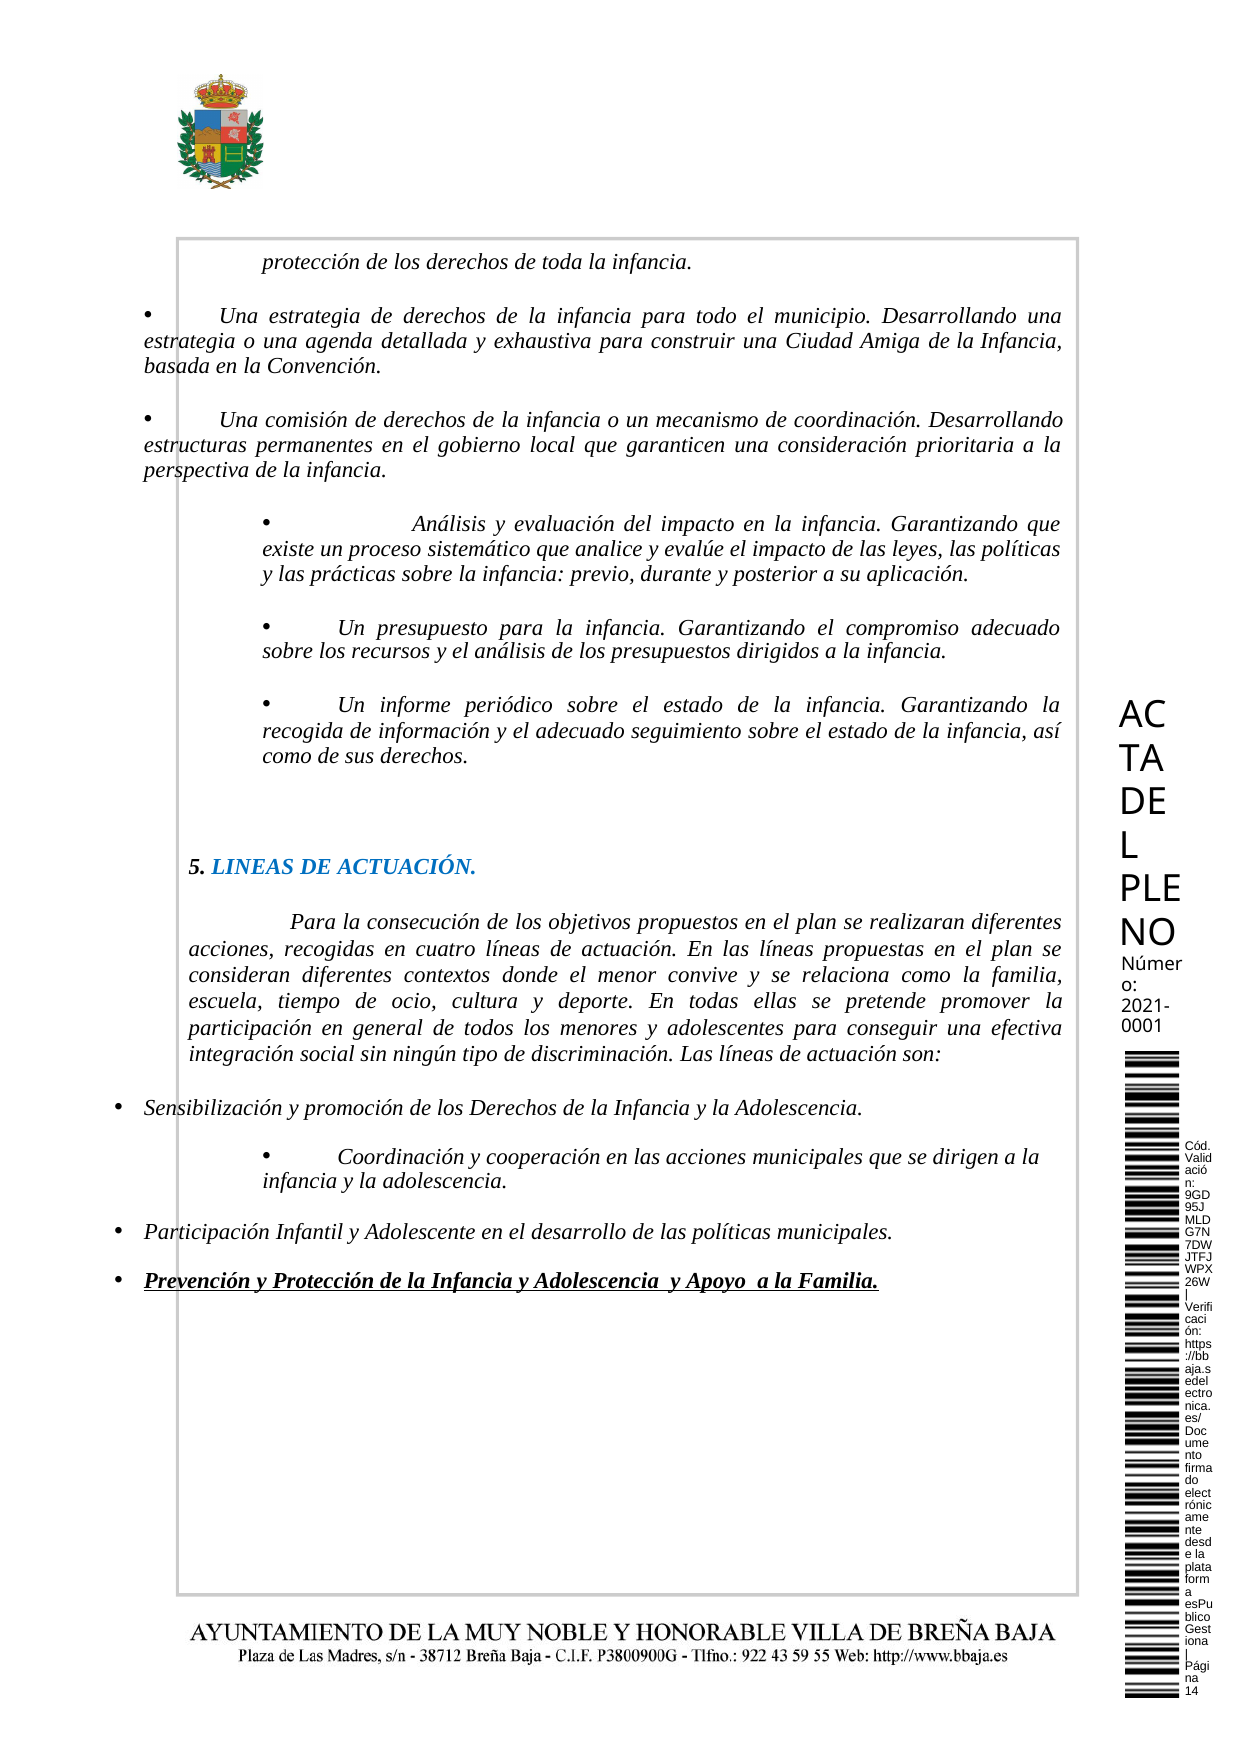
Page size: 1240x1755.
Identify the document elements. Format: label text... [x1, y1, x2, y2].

text Para la consecución de los objetivos propuestos en el plan se realizaran diferentes acciones, recogidas en cuatro líneas de actuación. En las líneas propuestas en el plan se consideran diferentes contextos donde el menor convive y se relaciona como la familia, escuela, tiempo de ocio, cultura y deporte. En todas ellas se pretende promover la participación en general de todos los menores y adolescentes para conseguir una efectiva integración social sin ningún tipo de discriminación. Las líneas de actuación son: [188, 908, 1063, 1066]
list LINEAS DE ACTUACIÓN. [188, 853, 1075, 879]
list Un informe periódico sobre el estado de la infancia. Garantizando la recogida de información y el adecuado seguimiento sobre el estado de la infancia, así como de sus derechos. [262, 693, 1063, 768]
list Participación Infantil y Adolescente en el desarrollo de las políticas municipales. [179, 1218, 1075, 1245]
list [1182, 1137, 1213, 1696]
list Un presupuesto para la infancia. Garantizando el compromiso adecuado sobre los recursos y el análisis de los presupuestos dirigidos a la infancia. [262, 616, 1063, 664]
list Cód. Validación: 9GD95JMLDG7N7DWJTFJWPX26W | Verificación: https://bbaja.sedelectronica.es/ Documento firmado electrónicamente desde la plataforma esPublico Gestiona | Página 14 de 38 [1184, 1140, 1213, 1696]
list Una estrategia de derechos de la infancia para todo el municipio. Desarrollando una estrategia o una agenda detallada y exhaustiva para construir una Ciudad Amiga de la Infancia, basada en la Convención. [179, 303, 1063, 378]
list Una comisión de derechos de la infancia o un mecanismo de coordinación. Desarrollando estructuras permanentes en el gobierno local que garanticen una consideración prioritaria a la perspectiva de la infancia. [179, 407, 1064, 482]
list [1080, 853, 1117, 879]
text [1080, 248, 1194, 274]
list [1117, 691, 1185, 1038]
list ACTA DEL PLENO [1119, 693, 1185, 954]
list Sensibilización y promoción de los Derechos de la Infancia y la Adolescencia. [179, 1094, 1075, 1121]
list Prevención y Protección de la Infancia y Adolescencia y Apoyo a la Familia. [179, 1267, 1075, 1294]
list Número: 2021-0001 Fecha: 25/01/2021 [1121, 954, 1185, 1038]
list Análisis y evaluación del impacto en la infancia. Garantizando que existe un proceso sistemático que analice y evalúe el impacto de las leyes, las políticas y las prácticas sobre la infancia: previo, durante y posterior a su aplicación. [262, 511, 1063, 586]
list Prevención y Protección de la Infancia y Adolescencia y Apoyo a la Familia. [114, 1267, 175, 1294]
text protección de los derechos de toda la infancia. [262, 248, 1075, 274]
list Sensibilización y promoción de los Derechos de la Infancia y la Adolescencia. [114, 1094, 175, 1121]
list Coordinación y cooperación en las acciones municipales que se dirigen a la infancia y la adolescencia. [262, 1145, 1064, 1193]
